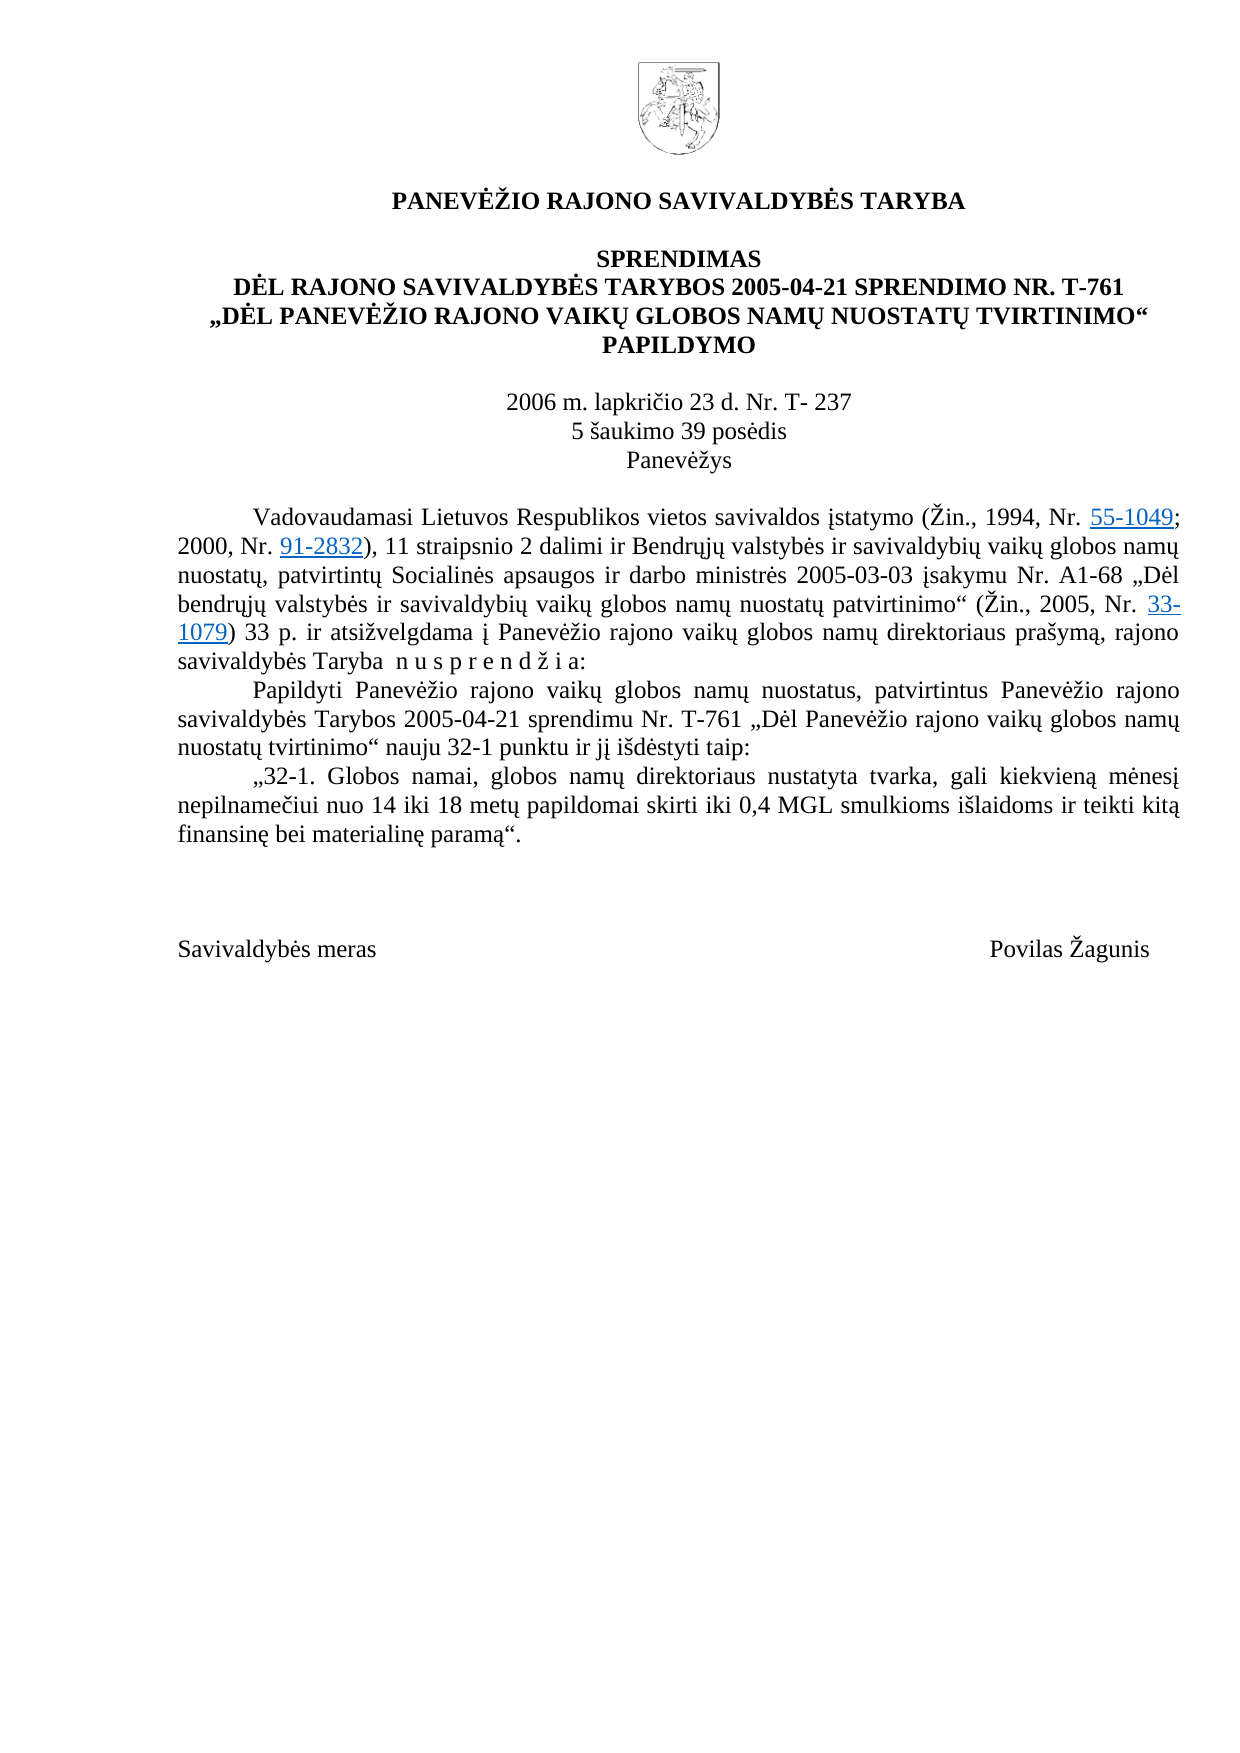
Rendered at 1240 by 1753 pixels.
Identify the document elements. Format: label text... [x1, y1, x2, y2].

text Savivaldybės meras Povilas Žagunis [177, 934, 1181, 962]
text DĖL RAJONO SAVIVALDYBĖS TARYBOS 2005-04-21 SPRENDIMO NR. T-761 [177, 272, 1181, 301]
text Vadovaudamasi Lietuvos Respublikos vietos savivaldos įstatymo (Žin., 1994, Nr. 55-1049; 2000, Nr. 91-2832), 11 straipsnio 2 dalimi ir Bendrųjų valstybės ir savivaldybių vaikų globos namų nuostatų, patvirtintų Socialinės apsaugos ir darbo ministrės 2005-03-03 įsakymu Nr. A1-68 „Dėl bendrųjų valstybės ir savivaldybių vaikų globos namų nuostatų patvirtinimo“ (Žin., 2005, Nr. 33-1079) 33 p. ir atsižvelgdama į Panevėžio rajono vaikų globos namų direktoriaus prašymą, rajono savivaldybės Taryba n u s p r e n d ž i a: [177, 502, 1181, 675]
text Panevėžys [177, 445, 1181, 474]
text „32-1. Globos namai, globos namų direktoriaus nustatyta tvarka, gali kiekvieną mėnesį nepilnamečiui nuo 14 iki 18 metų papildomai skirti iki 0,4 MGL smulkioms išlaidoms ir teikti kitą finansinę bei materialinę paramą“. [177, 761, 1181, 847]
text Papildyti Panevėžio rajono vaikų globos namų nuostatus, patvirtintus Panevėžio rajono savivaldybės Tarybos 2005-04-21 sprendimu Nr. T-761 „Dėl Panevėžio rajono vaikų globos namų nuostatų tvirtinimo“ nauju 32-1 punktu ir jį išdėstyti taip: [177, 675, 1181, 761]
text panevėžio rajono savivaldybės taryba [177, 186, 1181, 215]
text „DĖL PANEVĖŽIO RAJONO VAIKŲ GLOBOS NAMŲ NUOSTATŲ TVIRTINIMO“ PAPILDYMO [177, 301, 1181, 359]
text sprendimas [177, 244, 1181, 272]
text 5 šaukimo 39 posėdis [177, 416, 1181, 445]
text 2006 m. lapkričio 23 d. Nr. T- 237 [177, 387, 1181, 416]
